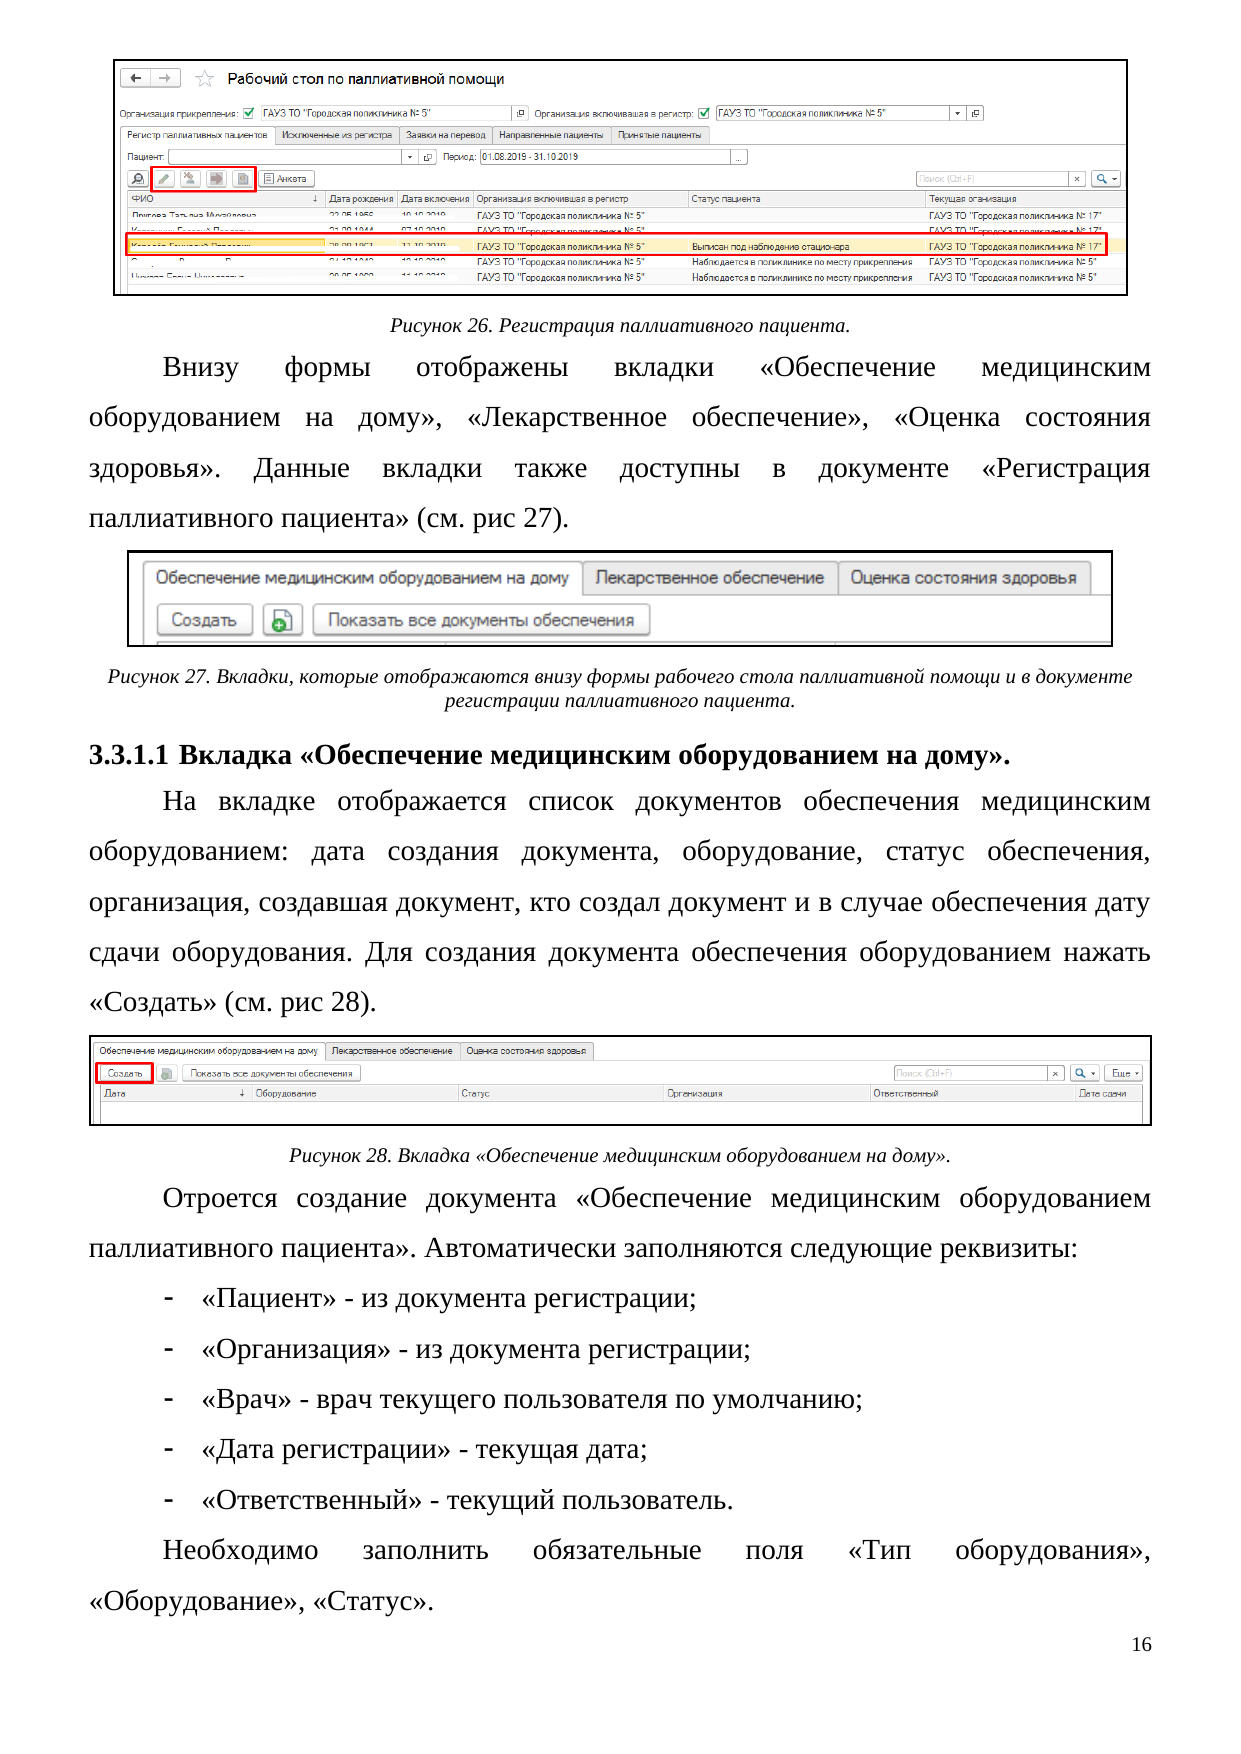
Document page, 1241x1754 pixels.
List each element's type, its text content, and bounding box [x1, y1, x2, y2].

list «Ответственный» - текущий пользователь. [164, 1482, 1152, 1516]
text На вкладке отображается список документов обеспечения медицинским оборудованием: дата создания документа, оборудование, статус обеспечения, организация, создавшая документ, кто создал документ и в случае обеспечения дату сдачи оборудования. Для создания документа обеспечения оборудованием нажать «Создать» (см. рис 28). [89, 783, 1152, 1018]
text Рисунок 26. Регистрация паллиативного пациента. [89, 313, 1152, 337]
text Рисунок 28. Вкладка «Обеспечение медицинским оборудованием на дому». [89, 1143, 1152, 1167]
picture [115, 61, 1126, 294]
text Внизу формы отображены вкладки «Обеспечение медицинским оборудованием на дому», «Лекарственное обеспечение», «Оценка состояния здоровья». Данные вкладки также доступны в документе «Регистрация паллиативного пациента» (см. рис 27). [89, 349, 1152, 534]
subtitle Вкладка «Обеспечение медицинским оборудованием на дому». [89, 737, 1152, 771]
list «Пациент» - из документа регистрации; [164, 1280, 1152, 1314]
picture [129, 553, 1111, 645]
text Отроется создание документа «Обеспечение медицинским оборудованием паллиативного пациента». Автоматически заполняются следующие реквизиты: [89, 1180, 1152, 1263]
picture [91, 1037, 1150, 1124]
list «Врач» - врач текущего пользователя по умолчанию; [164, 1381, 1152, 1415]
list «Дата регистрации» - текущая дата; [164, 1432, 1152, 1465]
text Рисунок 27. Вкладки, которые отображаются внизу формы рабочего стола паллиативной помощи и в документе регистрации паллиативного пациента. [89, 664, 1152, 712]
list «Организация» - из документа регистрации; [164, 1331, 1152, 1364]
text Необходимо заполнить обязательные поля «Тип оборудования», «Оборудование», «Статус». [89, 1532, 1152, 1616]
